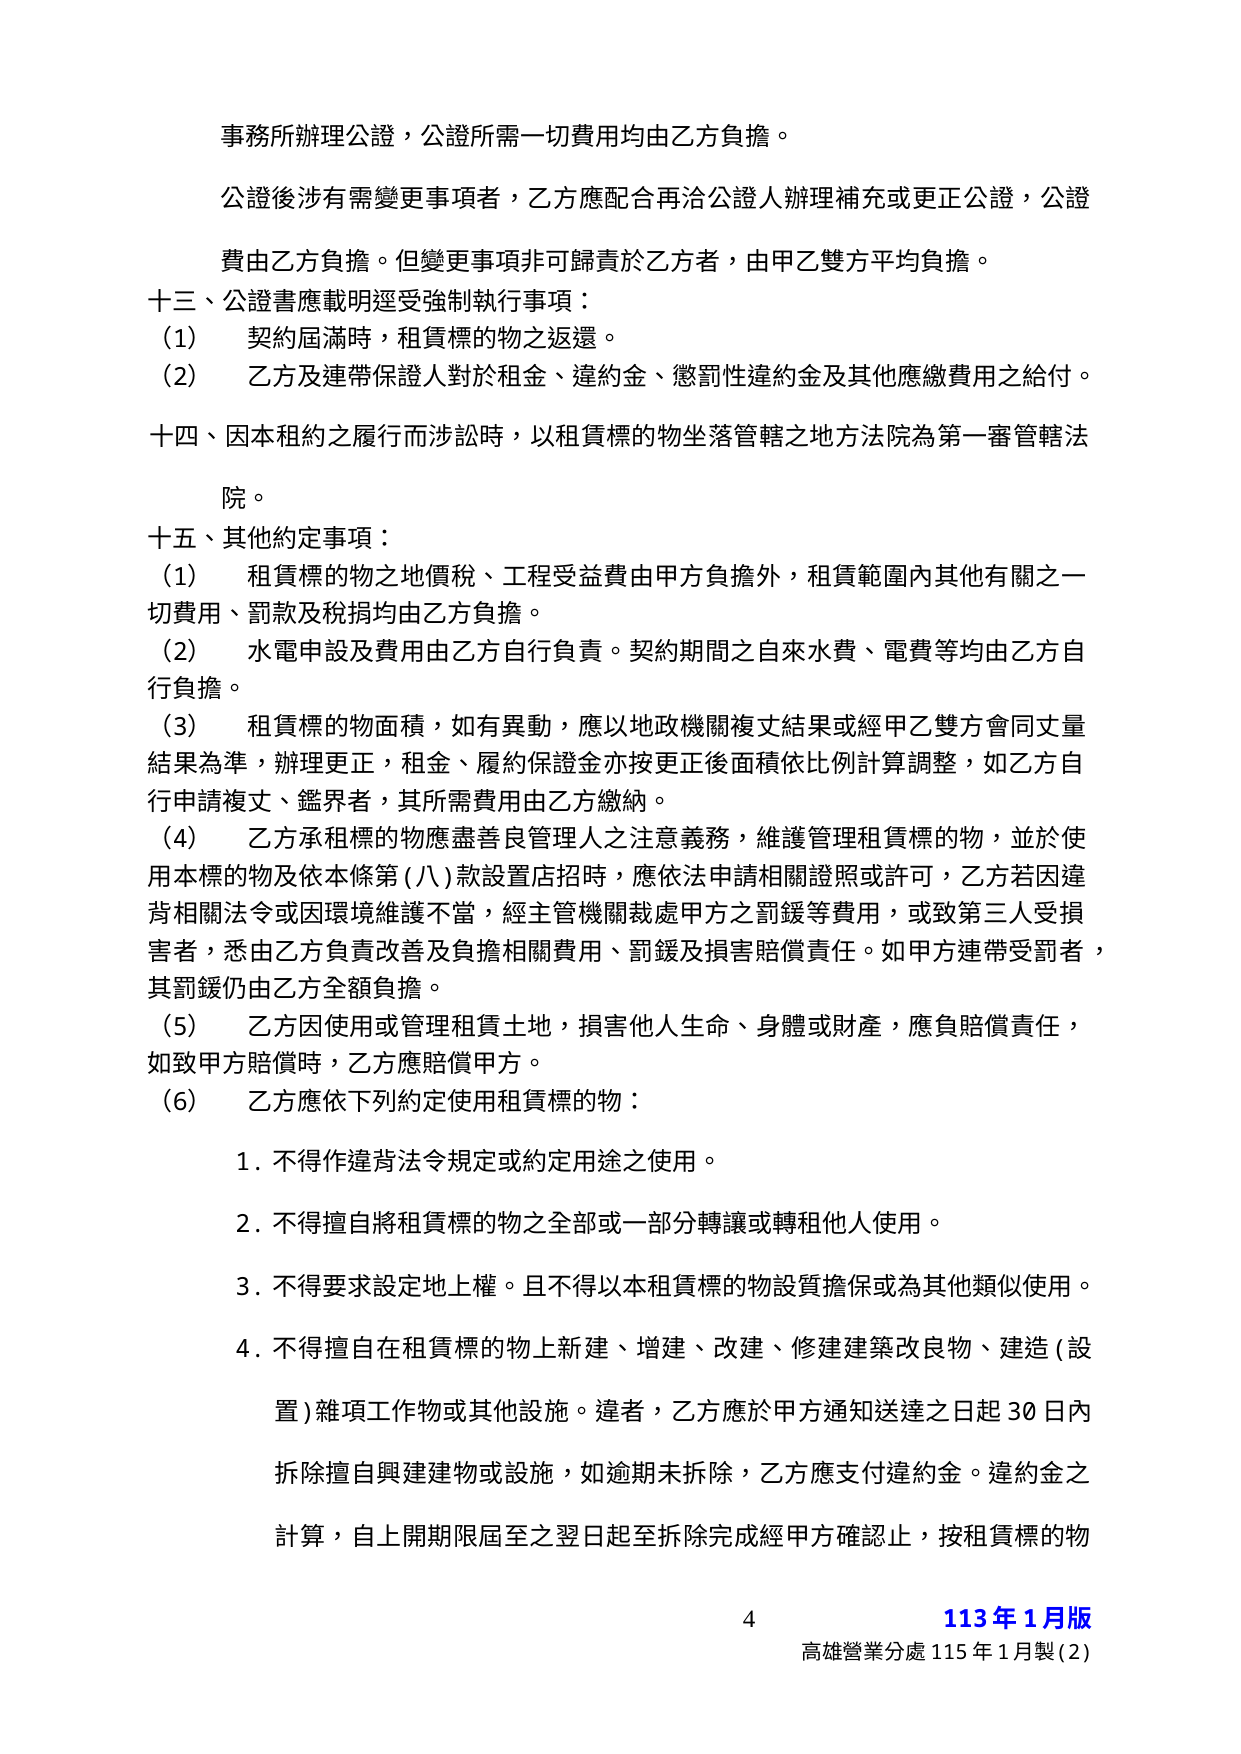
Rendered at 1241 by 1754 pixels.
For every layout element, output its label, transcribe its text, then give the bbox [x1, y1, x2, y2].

list 不得要求設定地上權。且不得以本租賃標的物設質擔保或為其他類似使用。 [235, 1243, 1092, 1305]
text 十五、其他約定事項： [148, 518, 1092, 555]
list 不得作違背法令規定或約定用途之使用。 [235, 1118, 1092, 1180]
text 事務所辦理公證，公證所需一切費用均由乙方負擔。 [148, 93, 1092, 155]
list 租賃標的物之地價稅、工程受益費由甲方負擔外，租賃範圍內其他有關之一切費用、罰款及稅捐均由乙方負擔。 [148, 555, 1087, 630]
list 租賃標的物面積，如有異動，應以地政機關複丈結果或經甲乙雙方會同丈量結果為準，辦理更正，租金、履約保證金亦按更正後面積依比例計算調整，如乙方自行申請複丈、鑑界者，其所需費用由乙方繳納。 [148, 705, 1087, 818]
list 契約屆滿時，租賃標的物之返還。 [148, 318, 1087, 355]
list 乙方及連帶保證人對於租金、違約金、懲罰性違約金及其他應繳費用之給付。 [148, 355, 1087, 393]
list 乙方因使用或管理租賃土地，損害他人生命、身體或財產，應負賠償責任，如致甲方賠償時，乙方應賠償甲方。 [148, 1005, 1087, 1080]
list 水電申設及費用由乙方自行負責。契約期間之自來水費、電費等均由乙方自行負擔。 [148, 630, 1087, 705]
text 公證後涉有需變更事項者，乙方應配合再洽公證人辦理補充或更正公證，公證費由乙方負擔。但變更事項非可歸責於乙方者，由甲乙雙方平均負擔。 [220, 155, 1092, 280]
list 乙方應依下列約定使用租賃標的物： [148, 1080, 1087, 1118]
text 十四、因本租約之履行而涉訟時，以租賃標的物坐落管轄之地方法院為第一審管轄法院。 [149, 393, 1092, 518]
list 乙方承租標的物應盡善良管理人之注意義務，維護管理租賃標的物，並於使用本標的物及依本條第(八)款設置店招時，應依法申請相關證照或許可，乙方若因違背相關法令或因環境維護不當，經主管機關裁處甲方之罰鍰等費用，或致第三人受損害者，悉由乙方負責改善及負擔相關費用、罰鍰及損害賠償責任。如甲方連帶受罰者，其罰鍰仍由乙方全額負擔。 [148, 818, 1087, 1005]
text 十三、公證書應載明逕受強制執行事項： [148, 280, 1092, 318]
list 不得擅自在租賃標的物上新建、增建、改建、修建建築改良物、建造(設置)雜項工作物或其他設施。違者，乙方應於甲方通知送達之日起30日內拆除擅自興建建物或設施，如逾期未拆除，乙方應支付違約金。違約金之計算，自上開期限屆至之翌日起至拆除完成經甲方確認止，按租賃標的物每月租金額2倍，依使用日數佔整月比例核算之。如乙方擅自新建、增建、改建、修建建築改良物、建造(設置)雜項工作物或其他設施，經甲方查核認於甲方及公益並無重大損害，准予乙方補申請建築執照，乙方應於甲方通知送達之日起30日內依本條第九款規定辦理申請建築執照事宜，如因可歸責乙方事由，以致主管機關未核發建築執照，乙方應於甲方通知送達之日起30日內拆除擅自興建建物或設施，回復原約定用途使用。以上如乙方未配合者，甲方得終止租約。租賃土地上地上物如屬違章建築，乙方不得因取得土地承租權而對抗政府之取締。 [235, 1305, 1092, 1555]
list 不得擅自將租賃標的物之全部或一部分轉讓或轉租他人使用。 [235, 1180, 1092, 1243]
